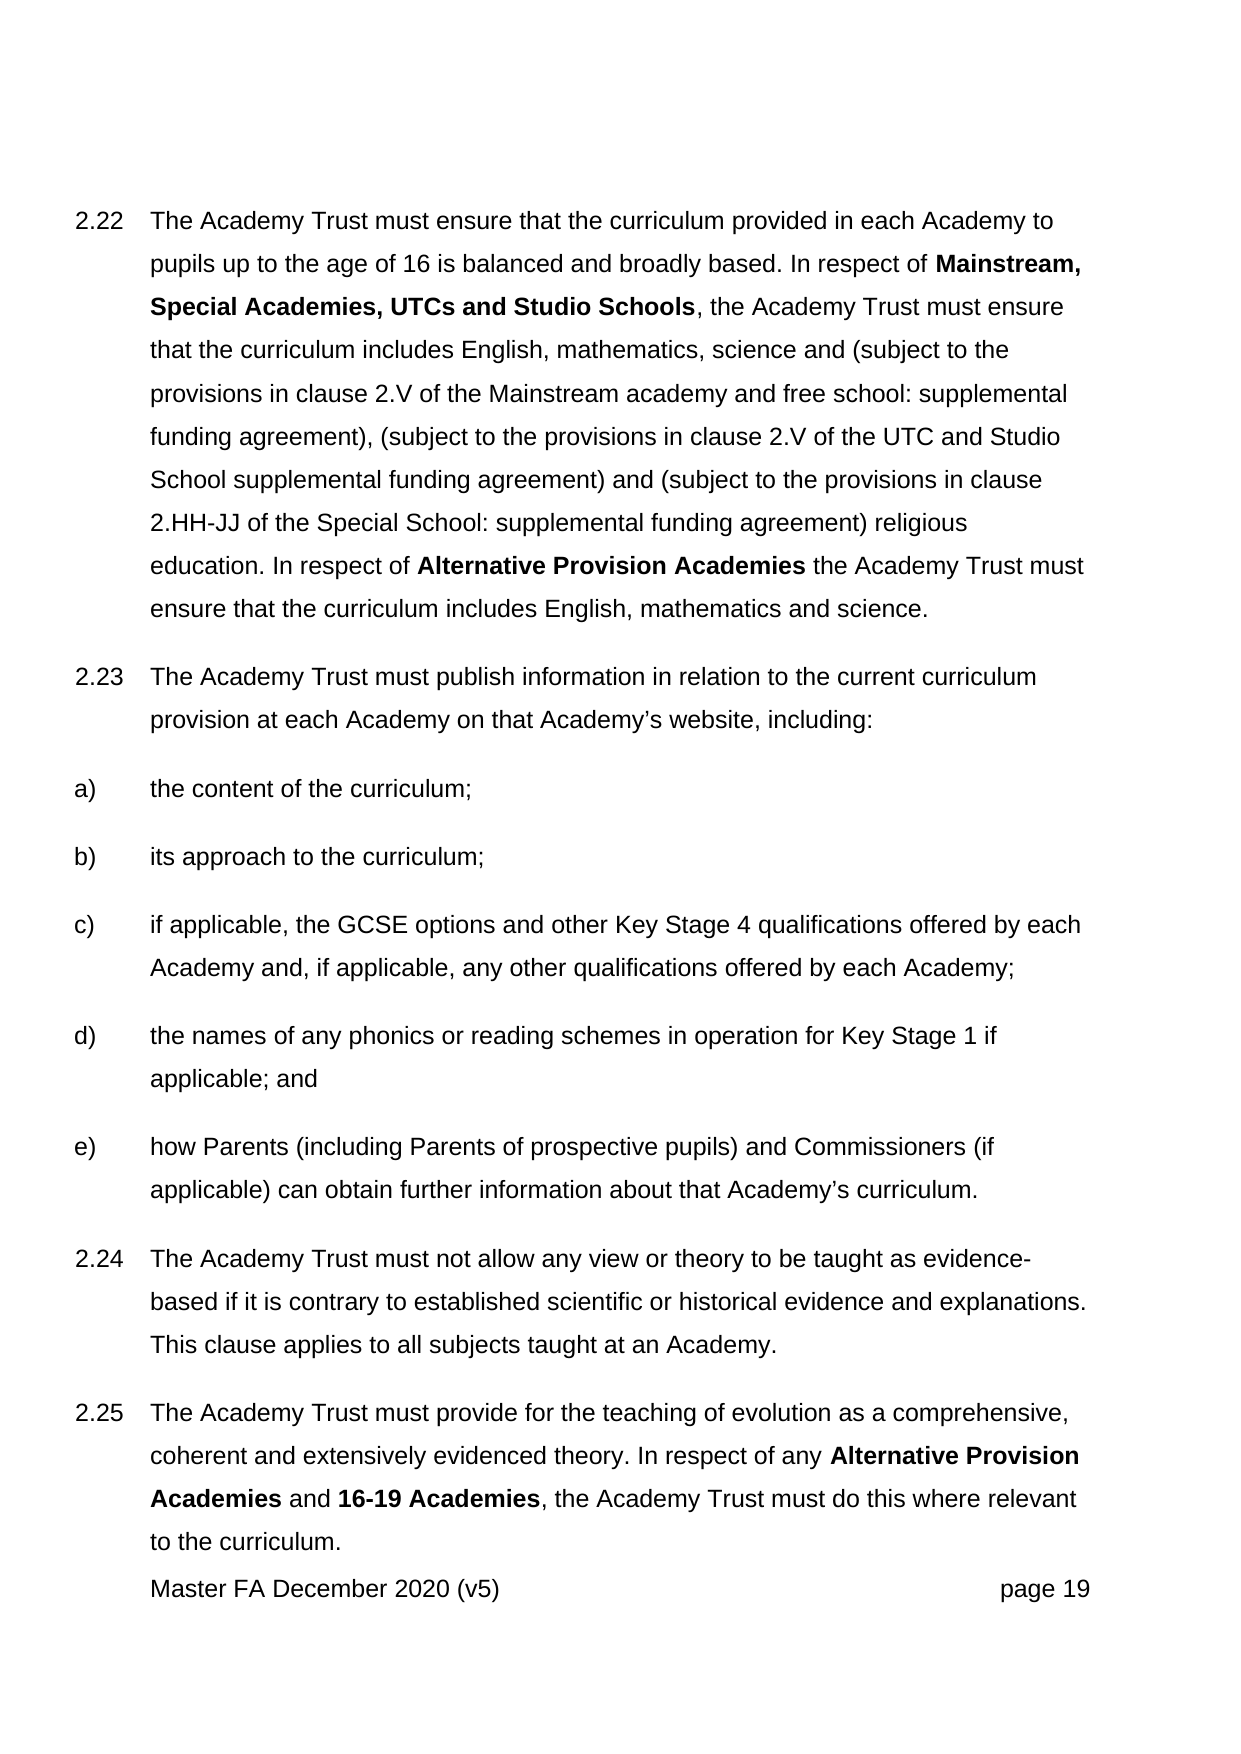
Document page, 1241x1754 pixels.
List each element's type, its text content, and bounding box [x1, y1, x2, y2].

list The Academy Trust must not allow any view or theory to be taught as evidence-based if it is contrary to established scientific or historical evidence and explanations. This clause applies to all subjects taught at an Academy. [75, 1243, 1090, 1358]
list the content of the curriculum; [74, 773, 1090, 802]
list if applicable, the GCSE options and other Key Stage 4 qualifications offered by each Academy and, if applicable, any other qualifications offered by each Academy; [74, 910, 1090, 982]
list its approach to the curriculum; [74, 842, 1090, 870]
list the names of any phonics or reading schemes in operation for Key Stage 1 if applicable; and [74, 1021, 1090, 1093]
list how Parents (including Parents of prospective pupils) and Commissioners (if applicable) can obtain further information about that Academy’s curriculum. [74, 1132, 1090, 1204]
list The Academy Trust must publish information in relation to the current curriculum provision at each Academy on that Academy’s website, including: [75, 662, 1090, 734]
list The Academy Trust must ensure that the curriculum provided in each Academy to pupils up to the age of 16 is balanced and broadly based. In respect of Mainstream, Special Academies, UTCs and Studio Schools, the Academy Trust must ensure that the curriculum includes English, mathematics, science and (subject to the provisions in clause 2.V of the Mainstream academy and free school: supplemental funding agreement), (subject to the provisions in clause 2.V of the UTC and Studio School supplemental funding agreement) and (subject to the provisions in clause 2.HH-JJ of the Special School: supplemental funding agreement) religious education. In respect of Alternative Provision Academies the Academy Trust must ensure that the curriculum includes English, mathematics and science. [75, 206, 1090, 623]
list The Academy Trust must provide for the teaching of evolution as a comprehensive, coherent and extensively evidenced theory. In respect of any Alternative Provision Academies and 16-19 Academies, the Academy Trust must do this where relevant to the curriculum. [75, 1398, 1090, 1556]
